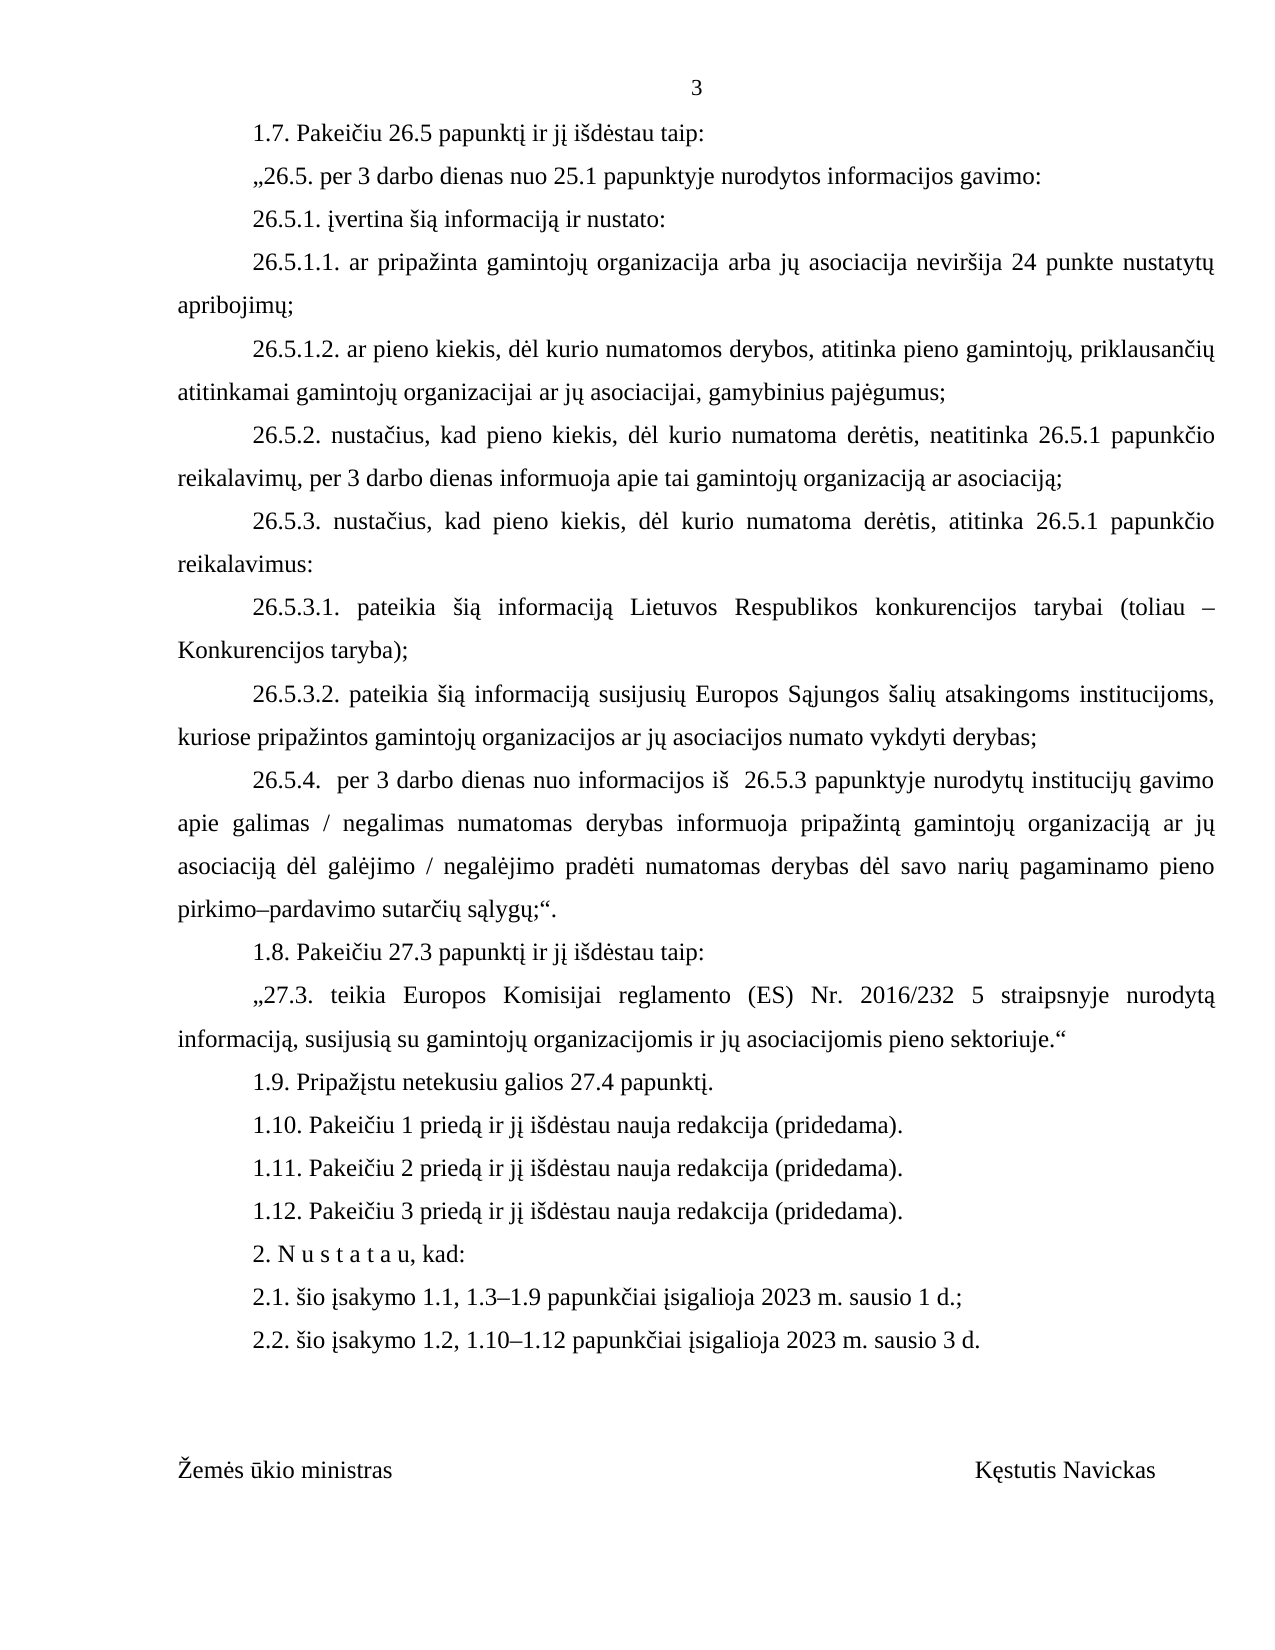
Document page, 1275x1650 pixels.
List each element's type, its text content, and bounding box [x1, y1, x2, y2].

text 1.9. Pripažįstu netekusiu galios 27.4 papunktį. [177, 1067, 1216, 1096]
text 26.5.1.2. ar pieno kiekis, dėl kurio numatomos derybos, atitinka pieno gamintojų, priklausančių atitinkamai gamintojų organizacijai ar jų asociacijai, gamybinius pajėgumus; [177, 334, 1216, 406]
text 26.5.1. įvertina šią informaciją ir nustato: [177, 204, 1216, 233]
text 26.5.3.2. pateikia šią informaciją susijusių Europos Sąjungos šalių atsakingoms institucijoms, kuriose pripažintos gamintojų organizacijos ar jų asociacijos numato vykdyti derybas; [177, 679, 1216, 751]
text 2.2. šio įsakymo 1.2, 1.10–1.12 papunkčiai įsigalioja 2023 m. sausio 3 d. [177, 1326, 1216, 1354]
text 26.5.2. nustačius, kad pieno kiekis, dėl kurio numatoma derėtis, neatitinka 26.5.1 papunkčio reikalavimų, per 3 darbo dienas informuoja apie tai gamintojų organizaciją ar asociaciją; [177, 420, 1216, 492]
text 1.7. Pakeičiu 26.5 papunktį ir jį išdėstau taip: [177, 118, 1216, 147]
text 2. N u s t a t a u, kad: [177, 1239, 1216, 1268]
text 1.10. Pakeičiu 1 priedą ir jį išdėstau nauja redakcija (pridedama). [177, 1110, 1216, 1139]
text 1.11. Pakeičiu 2 priedą ir jį išdėstau nauja redakcija (pridedama). [177, 1153, 1216, 1182]
text 2.1. šio įsakymo 1.1, 1.3–1.9 papunkčiai įsigalioja 2023 m. sausio 1 d.; [177, 1282, 1216, 1311]
text 1.8. Pakeičiu 27.3 papunktį ir jį išdėstau taip: [177, 937, 1216, 966]
text 26.5.3. nustačius, kad pieno kiekis, dėl kurio numatoma derėtis, atitinka 26.5.1 papunkčio reikalavimus: [177, 506, 1216, 578]
text 26.5.1.1. ar pripažinta gamintojų organizacija arba jų asociacija neviršija 24 punkte nustatytų apribojimų; [177, 247, 1216, 319]
text 26.5.4. per 3 darbo dienas nuo informacijos iš 26.5.3 papunktyje nurodytų institucijų gavimo apie galimas / negalimas numatomas derybas informuoja pripažintą gamintojų organizaciją ar jų asociaciją dėl galėjimo / negalėjimo pradėti numatomas derybas dėl savo narių pagaminamo pieno pirkimo–pardavimo sutarčių sąlygų;“. [177, 765, 1216, 923]
text „26.5. per 3 darbo dienas nuo 25.1 papunktyje nurodytos informacijos gavimo: [177, 161, 1216, 190]
text 1.12. Pakeičiu 3 priedą ir jį išdėstau nauja redakcija (pridedama). [177, 1196, 1216, 1225]
text 26.5.3.1. pateikia šią informaciją Lietuvos Respublikos konkurencijos tarybai (toliau – Konkurencijos taryba); [177, 592, 1216, 664]
text „27.3. teikia Europos Komisijai reglamento (ES) Nr. 2016/232 5 straipsnyje nurodytą informaciją, susijusią su gamintojų organizacijomis ir jų asociacijomis pieno sektoriuje.“ [177, 981, 1216, 1052]
text Žemės ūkio ministras Kęstutis Navickas [177, 1455, 1216, 1484]
